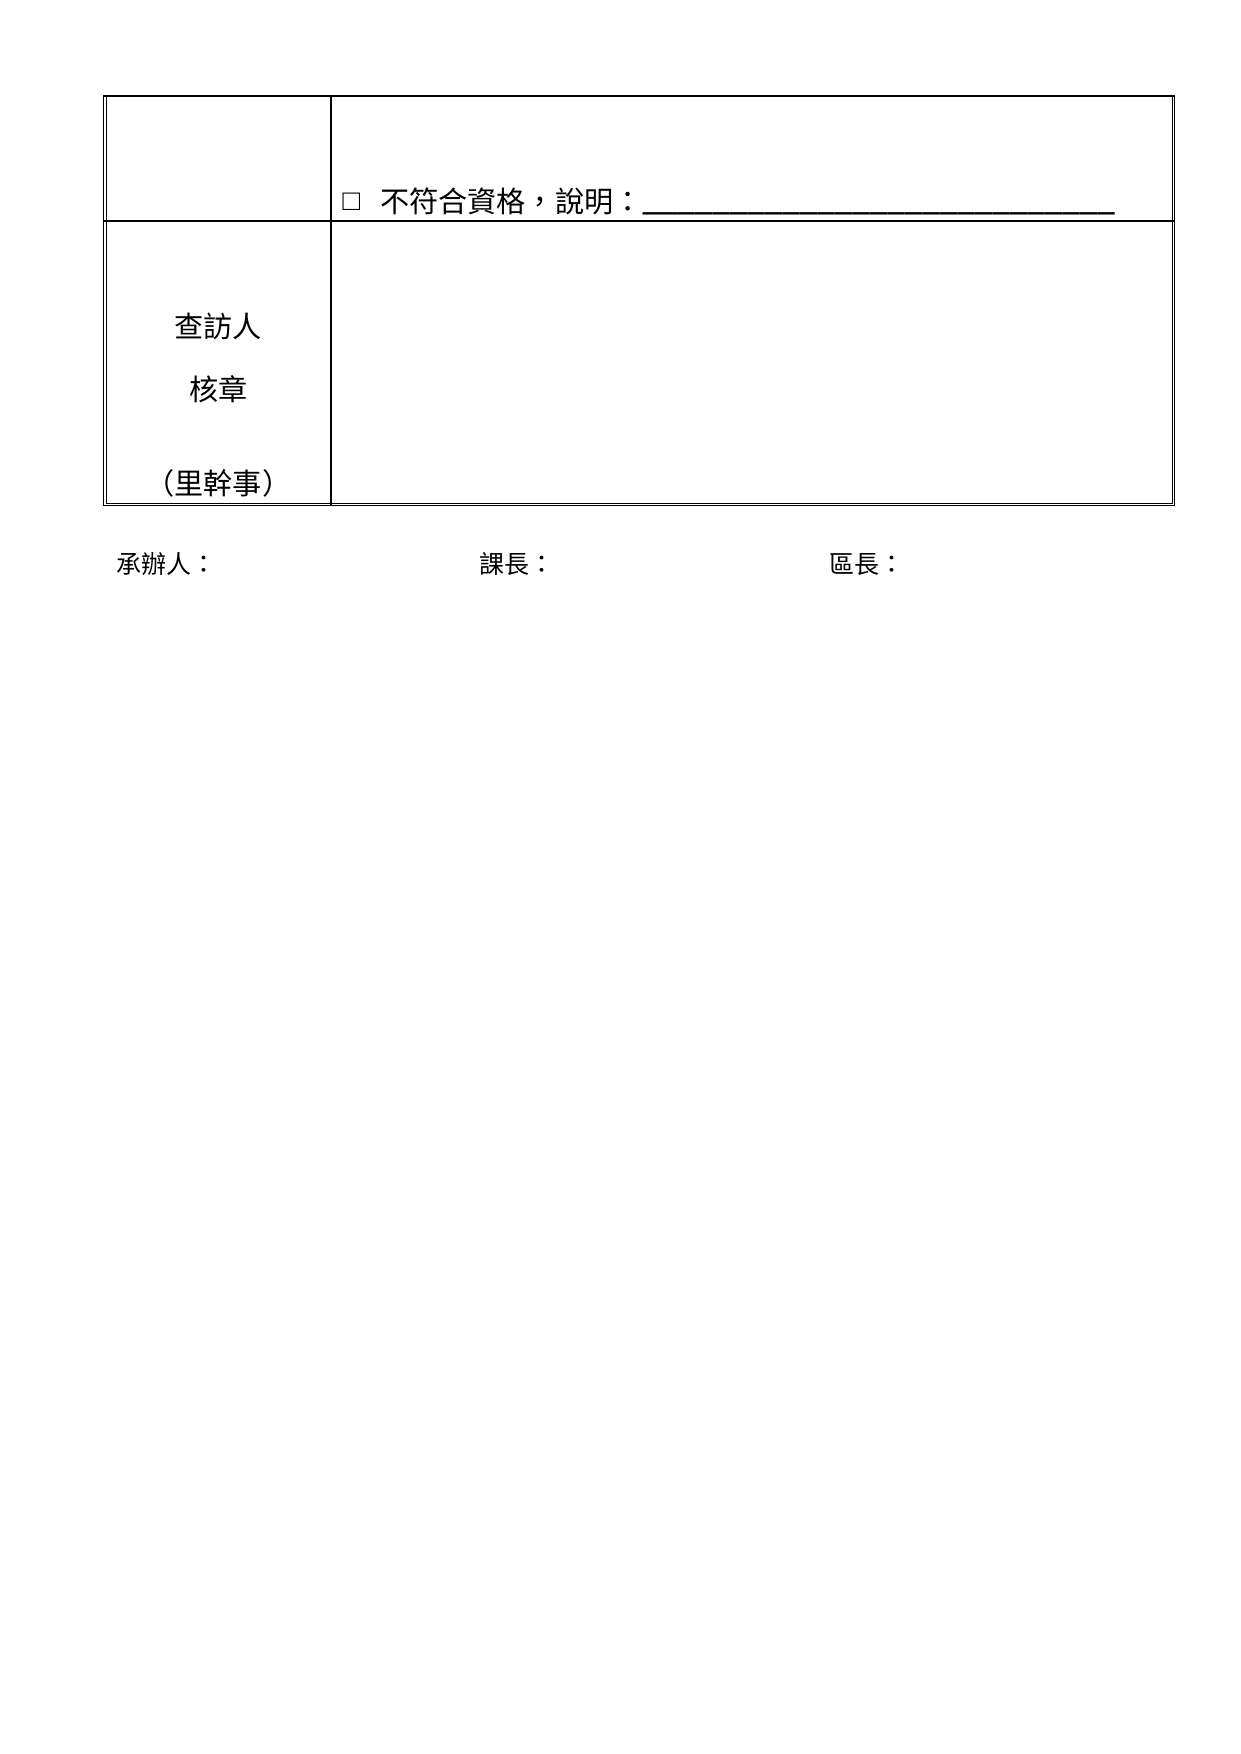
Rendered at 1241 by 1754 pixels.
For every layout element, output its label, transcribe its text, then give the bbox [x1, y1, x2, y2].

table_cell [107, 97, 330, 220]
text 承辦人： 課長： 區長： [117, 544, 1137, 581]
table_cell 符合資格，確實將津貼支用於兒童之食、衣、住、行、教育及醫療保健等基本生活所需 不符合資格，說明：___________________________ [332, 97, 1172, 220]
table_cell 查訪人 核章 （里幹事） [107, 222, 330, 503]
table_cell [332, 222, 1172, 503]
